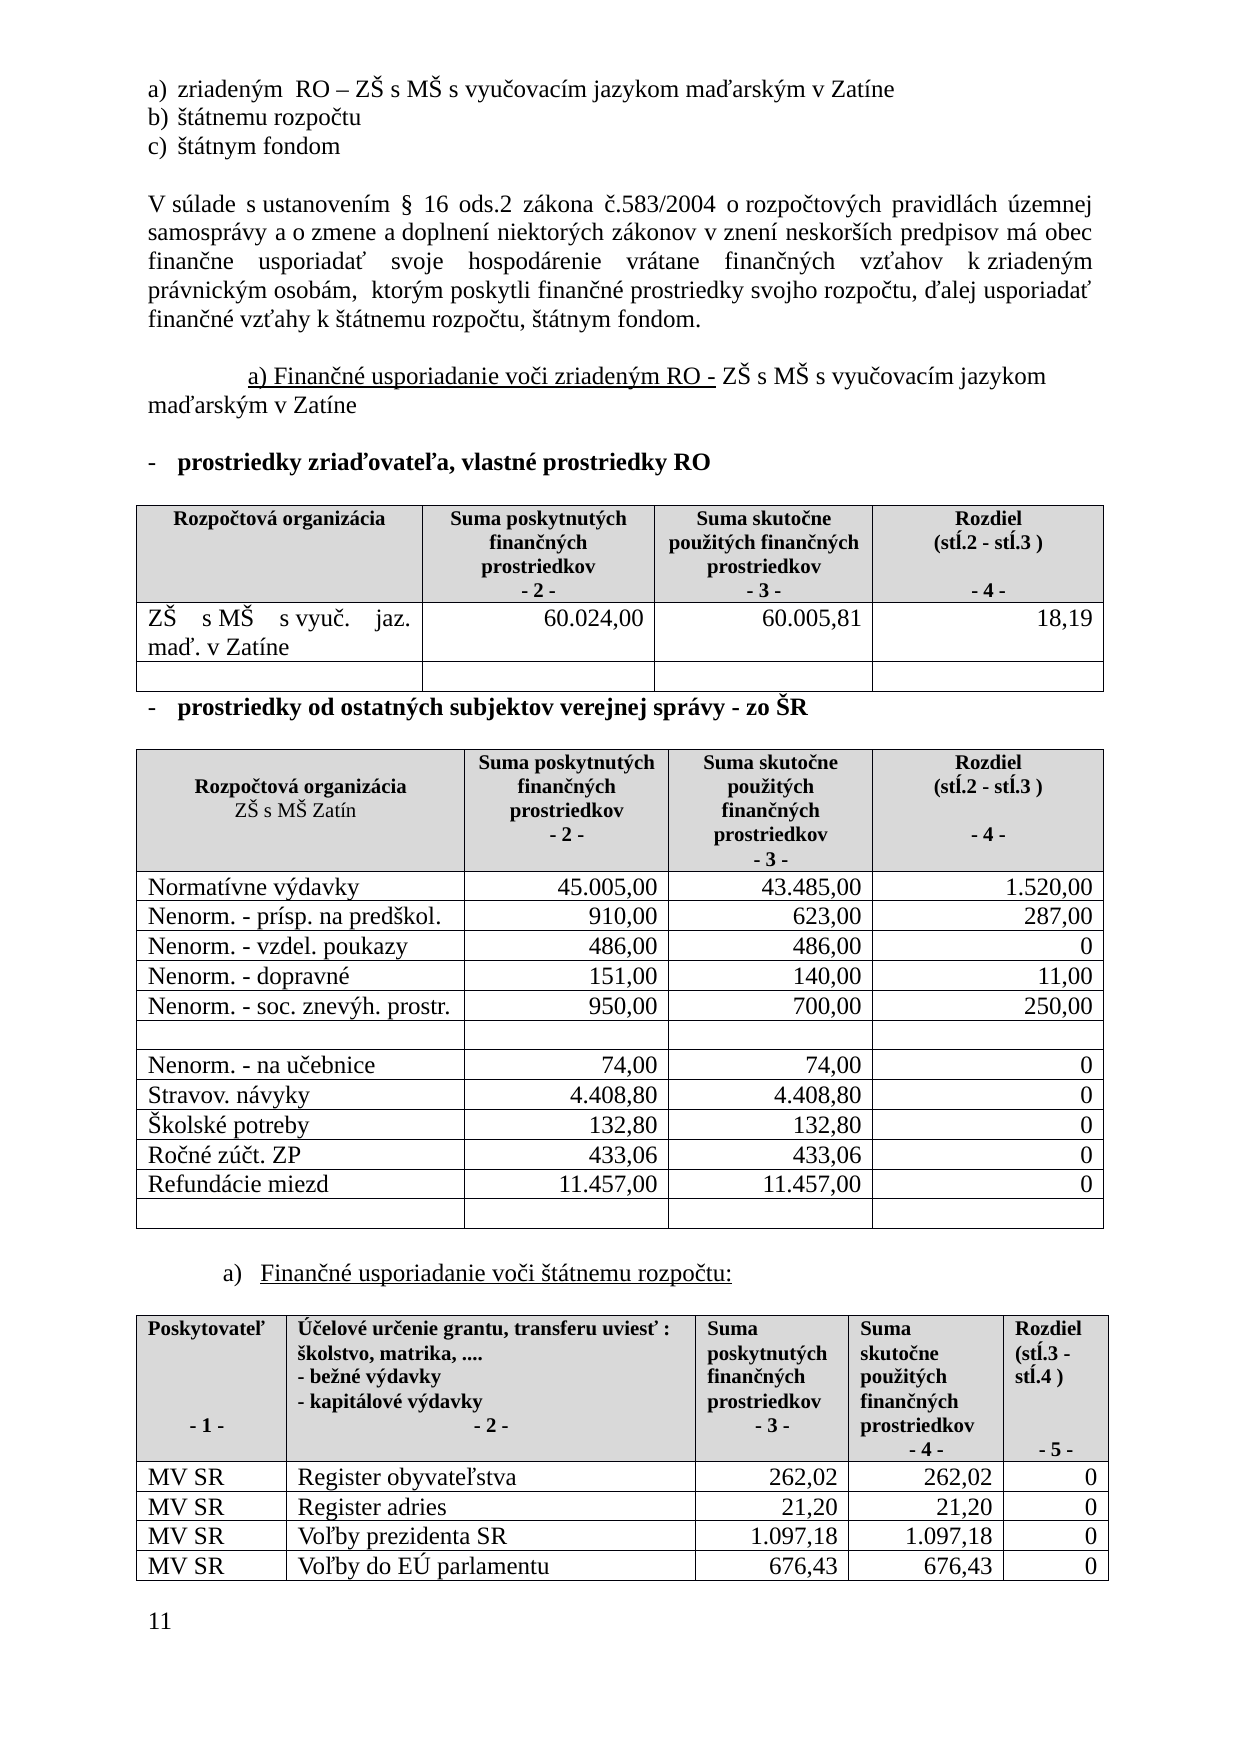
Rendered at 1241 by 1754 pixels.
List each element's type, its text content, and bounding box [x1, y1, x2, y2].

list štátnym fondom [148, 131, 1093, 160]
table_header Suma skutočne použitých finančných prostriedkov - 4 - [849, 1316, 1003, 1461]
table_cell Voľby prezidenta SR [287, 1521, 695, 1550]
table_cell 11,00 [873, 961, 1103, 990]
table_header Rozdiel (stĺ.2 - stĺ.3 ) - 4 - [873, 750, 1103, 871]
table_cell 676,43 [696, 1551, 848, 1580]
table_cell Ročné zúčt. ZP [137, 1140, 464, 1168]
table_cell 700,00 [669, 991, 872, 1019]
list Finančné usporiadanie voči štátnemu rozpočtu: [223, 1258, 1093, 1287]
text a) Finančné usporiadanie voči zriadeným RO - ZŠ s MŠ s vyučovacím jazykom maďarským v Zatíne [148, 361, 1093, 419]
table_cell MV SR [137, 1521, 286, 1550]
table_cell 4.408,80 [465, 1080, 668, 1109]
table_cell 0 [873, 1080, 1103, 1109]
table_header Poskytovateľ - 1 - [137, 1316, 286, 1461]
table_cell 0 [873, 1050, 1103, 1079]
table_cell 1.097,18 [696, 1521, 848, 1550]
list prostriedky zriaďovateľa, vlastné prostriedky RO [148, 447, 1093, 476]
table_cell 74,00 [465, 1050, 668, 1079]
table_cell Nenorm. - prísp. na predškol. [137, 901, 464, 930]
table_cell 140,00 [669, 961, 872, 990]
table_cell 60.005,81 [655, 603, 872, 661]
table_cell 132,80 [465, 1110, 668, 1139]
table_cell Register adries [287, 1492, 695, 1520]
table_header Suma poskytnutých finančných prostriedkov - 2 - [465, 750, 668, 871]
table_cell 60.024,00 [423, 603, 654, 661]
table_cell 0 [873, 1140, 1103, 1168]
table_cell 1.520,00 [873, 872, 1103, 900]
table_cell [873, 1021, 1103, 1049]
table_cell 43.485,00 [669, 872, 872, 900]
table_cell ZŠ s MŠ s vyuč. jaz. maď. v Zatíne [137, 603, 422, 661]
list zriadeným RO – ZŠ s MŠ s vyučovacím jazykom maďarským v Zatíne [148, 74, 1093, 102]
table_cell 151,00 [465, 961, 668, 990]
table_cell [873, 1199, 1103, 1228]
table_cell Refundácie miezd [137, 1170, 464, 1198]
table_cell 11.457,00 [669, 1170, 872, 1198]
list prostriedky od ostatných subjektov verejnej správy - zo ŠR [148, 692, 1093, 720]
table_header Rozpočtová organizácia [137, 506, 422, 602]
table_cell 486,00 [465, 931, 668, 960]
table_cell [423, 662, 654, 691]
table_cell 262,02 [696, 1462, 848, 1491]
table_cell 950,00 [465, 991, 668, 1019]
table_cell [655, 662, 872, 691]
table_cell Školské potreby [137, 1110, 464, 1139]
table_cell MV SR [137, 1551, 286, 1580]
table_cell MV SR [137, 1492, 286, 1520]
table_cell 0 [1004, 1462, 1108, 1491]
table_cell 486,00 [669, 931, 872, 960]
table_cell Voľby do EÚ parlamentu [287, 1551, 695, 1580]
table_cell [669, 1199, 872, 1228]
table_cell [465, 1199, 668, 1228]
table_cell [873, 662, 1103, 691]
table_cell 11.457,00 [465, 1170, 668, 1198]
table_header Účelové určenie grantu, transferu uviesť : školstvo, matrika, .... - bežné výdavky - kapitálové výdavky - 2 - [287, 1316, 695, 1461]
list štátnemu rozpočtu [148, 102, 1093, 131]
table_cell MV SR [137, 1462, 286, 1491]
table_cell 287,00 [873, 901, 1103, 930]
table_cell [137, 662, 422, 691]
table_cell 0 [873, 1170, 1103, 1198]
table_cell 0 [1004, 1521, 1108, 1550]
table_cell 4.408,80 [669, 1080, 872, 1109]
table_cell 0 [873, 1110, 1103, 1139]
table_header Suma poskytnutých finančných prostriedkov - 2 - [423, 506, 654, 602]
table_cell 910,00 [465, 901, 668, 930]
table_cell 0 [1004, 1551, 1108, 1580]
table_cell 45.005,00 [465, 872, 668, 900]
table_cell Register obyvateľstva [287, 1462, 695, 1491]
table_cell 433,06 [669, 1140, 872, 1168]
text V súlade s ustanovením § 16 ods.2 zákona č.583/2004 o rozpočtových pravidlách územnej samosprávy a o zmene a doplnení niektorých zákonov v znení neskorších predpisov má obec finančne usporiadať svoje hospodárenie vrátane finančných vzťahov k zriadeným právnickým osobám, ktorým poskytli finančné prostriedky svojho rozpočtu, ďalej usporiadať finančné vzťahy k štátnemu rozpočtu, štátnym fondom. [148, 189, 1093, 332]
table_cell 262,02 [849, 1462, 1003, 1491]
table_cell Stravov. návyky [137, 1080, 464, 1109]
table_cell 433,06 [465, 1140, 668, 1168]
table_header Suma poskytnutých finančných prostriedkov - 3 - [696, 1316, 848, 1461]
table_header Suma skutočne použitých finančných prostriedkov - 3 - [655, 506, 872, 602]
table_header Rozpočtová organizácia ZŠ s MŠ Zatín [137, 750, 464, 871]
table_cell 21,20 [849, 1492, 1003, 1520]
table_header Suma skutočne použitých finančných prostriedkov - 3 - [669, 750, 872, 871]
table_cell [137, 1199, 464, 1228]
table_cell 18,19 [873, 603, 1103, 661]
table_cell 676,43 [849, 1551, 1003, 1580]
table_header Rozdiel (stĺ.2 - stĺ.3 ) - 4 - [873, 506, 1103, 602]
table_cell [669, 1021, 872, 1049]
table_header Rozdiel (stĺ.3 - stĺ.4 ) - 5 - [1004, 1316, 1108, 1461]
table_cell 132,80 [669, 1110, 872, 1139]
table_cell 0 [873, 931, 1103, 960]
table_cell Normatívne výdavky [137, 872, 464, 900]
table_cell 250,00 [873, 991, 1103, 1019]
table_cell 74,00 [669, 1050, 872, 1079]
table_cell 0 [1004, 1492, 1108, 1520]
table_cell 1.097,18 [849, 1521, 1003, 1550]
table_cell Nenorm. - dopravné [137, 961, 464, 990]
table_cell [465, 1021, 668, 1049]
table_cell 623,00 [669, 901, 872, 930]
table_cell Nenorm. - soc. znevýh. prostr. [137, 991, 464, 1019]
table_cell Nenorm. - vzdel. poukazy [137, 931, 464, 960]
table_cell [137, 1021, 464, 1049]
table_cell Nenorm. - na učebnice [137, 1050, 464, 1079]
table_cell 21,20 [696, 1492, 848, 1520]
